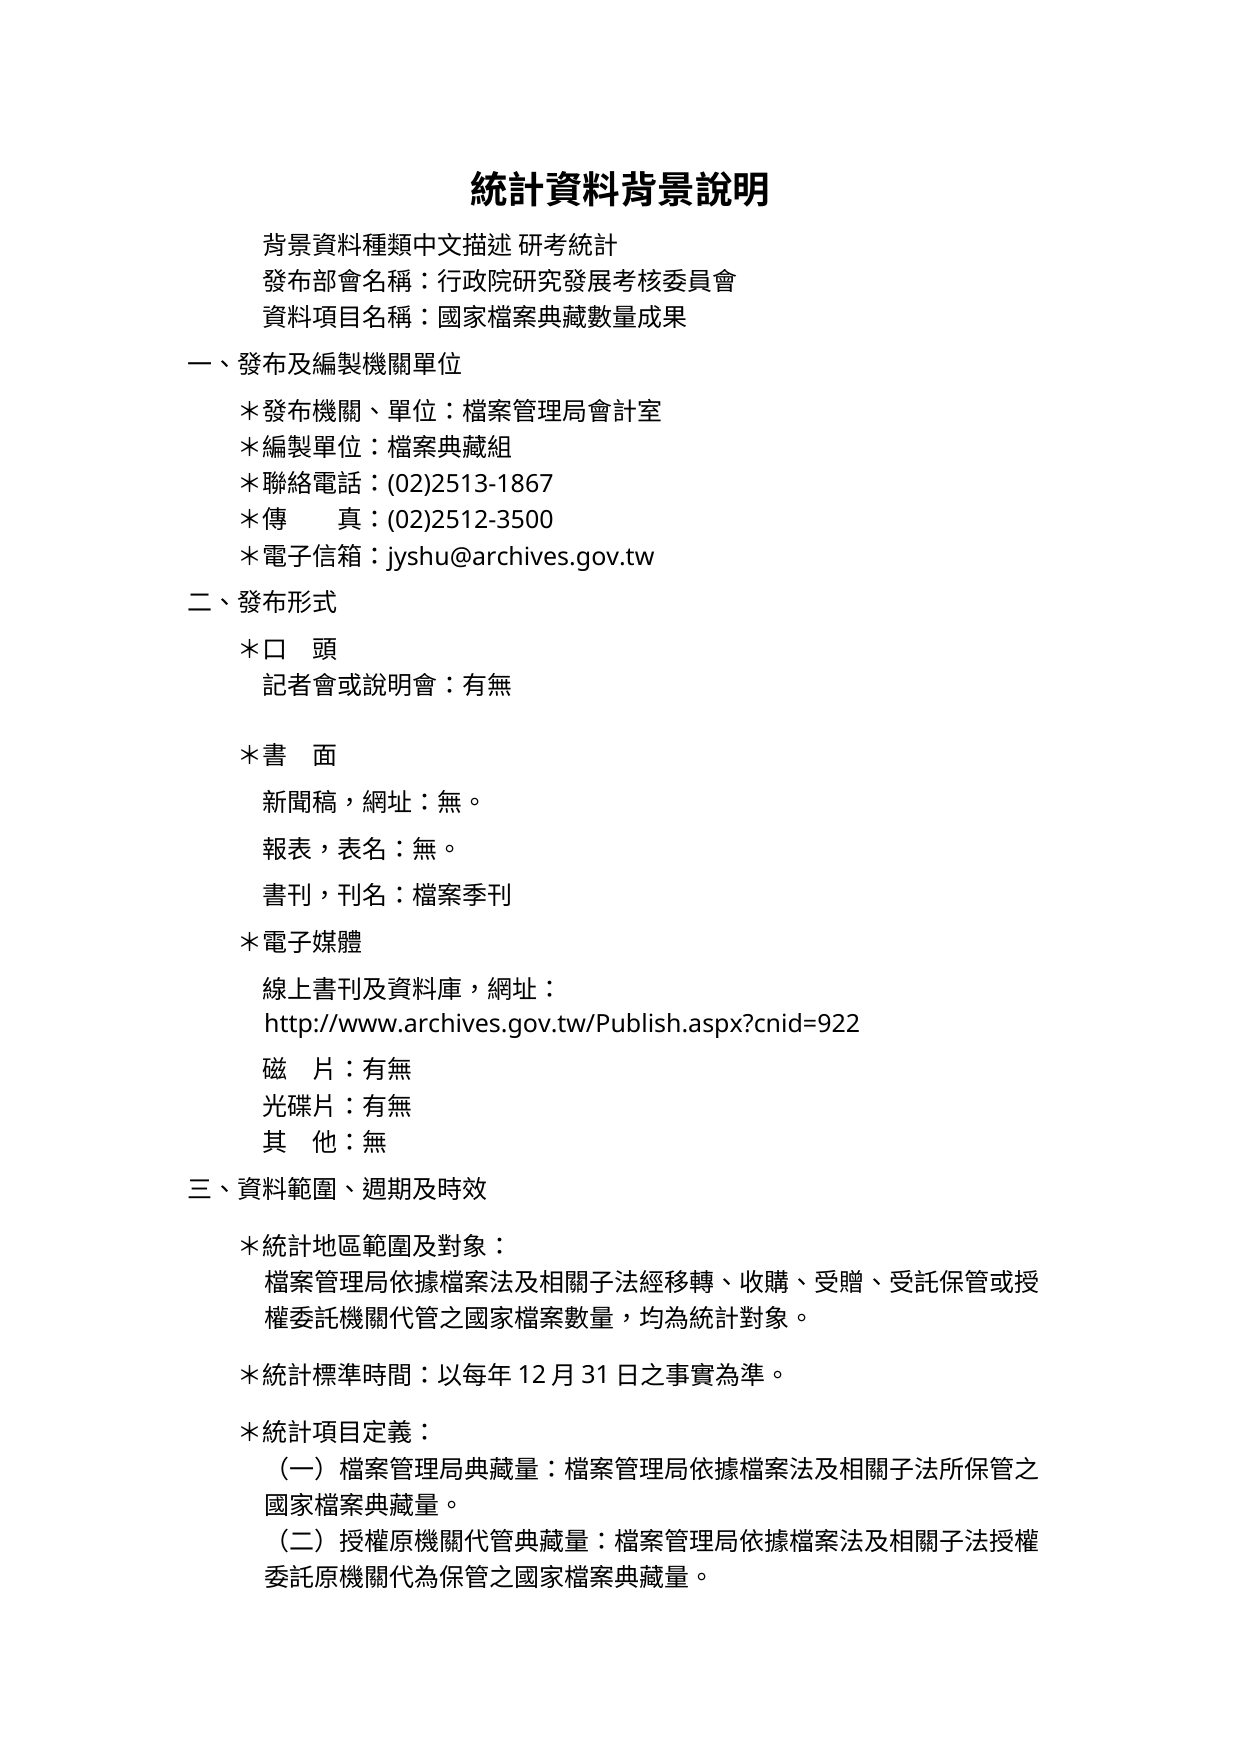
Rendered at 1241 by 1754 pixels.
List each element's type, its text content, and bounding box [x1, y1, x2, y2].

text 新聞稿，網址：無。 [187, 782, 1053, 819]
text ＊電子媒體 [187, 922, 1053, 959]
text 一、發布及編製機關單位 [187, 344, 1053, 381]
text 書刊，刊名：檔案季刊 [187, 876, 1053, 912]
text 背景資料種類中文描述 研考統計 發布部會名稱：行政院研究發展考核委員會 資料項目名稱：國家檔案典藏數量成果 [187, 225, 1053, 334]
text 三、資料範圍、週期及時效 [187, 1169, 1053, 1205]
text 報表，表名：無。 [187, 829, 1053, 865]
text ＊發布機關、單位：檔案管理局會計室 ＊編製單位：檔案典藏組 ＊聯絡電話：(02)2513-1867 ＊傳 真：(02)2512-3500 ＊電子信箱：jyshu@archives.gov.tw [187, 391, 1053, 572]
text ＊統計地區範圍及對象： 檔案管理局依據檔案法及相關子法經移轉、收購、受贈、受託保管或授權委託機關代管之國家檔案數量，均為統計對象。 [187, 1226, 1053, 1335]
text ＊統計項目定義： （一）檔案管理局典藏量：檔案管理局依據檔案法及相關子法所保管之國家檔案典藏量。 （二）授權原機關代管典藏量：檔案管理局依據檔案法及相關子法授權委託原機關代為保管之國家檔案典藏量。 [187, 1413, 1053, 1594]
text ＊口 頭 記者會或說明會：有無 ＊書 面 [187, 629, 1053, 772]
text 二、發布形式 [187, 583, 1053, 619]
subtitle 統計資料背景說明 [187, 160, 1053, 215]
text 磁 片：有無 光碟片：有無 其 他：無 [187, 1050, 1053, 1159]
text 線上書刊及資料庫，網址： http://www.archives.gov.tw/Publish.aspx?cnid=922 [187, 969, 1053, 1039]
text ＊統計標準時間：以每年12月31日之事實為準。 [187, 1356, 1053, 1392]
